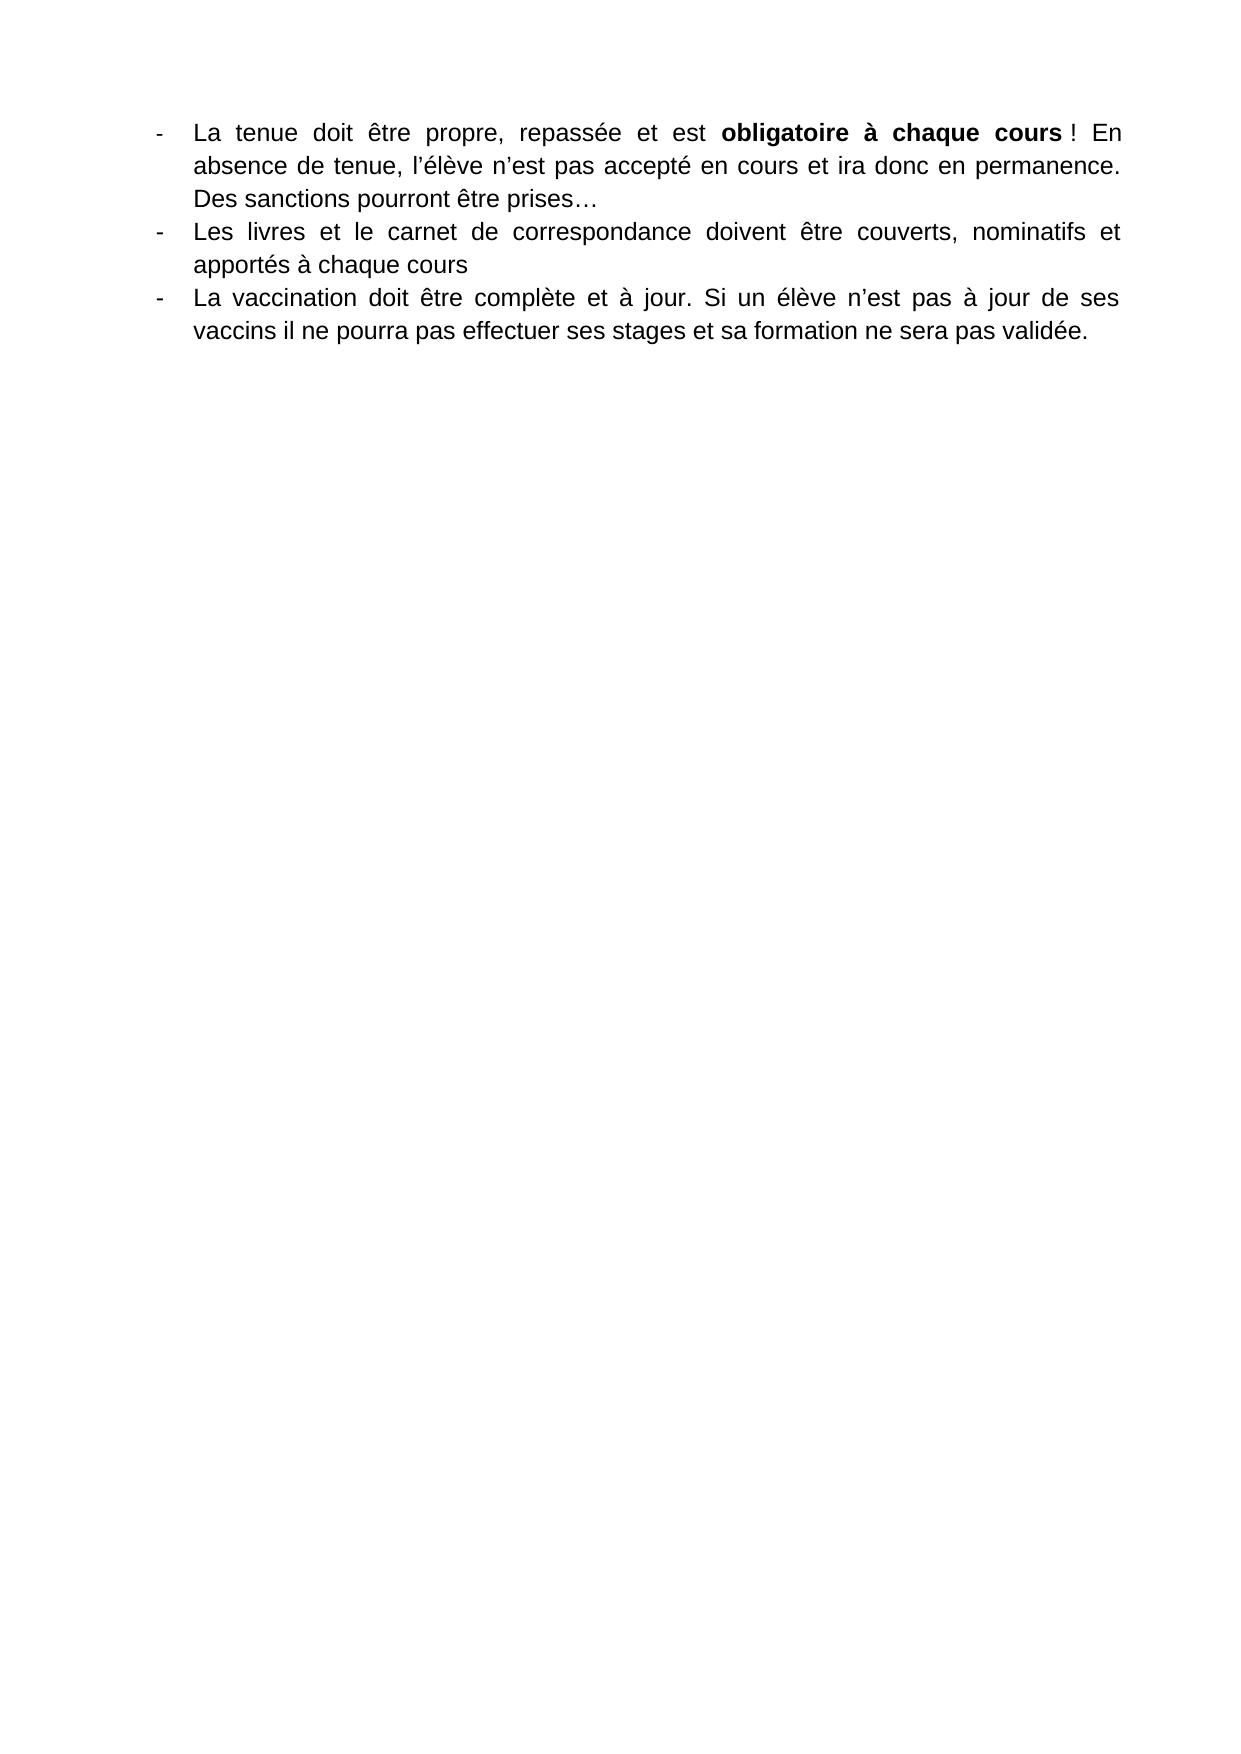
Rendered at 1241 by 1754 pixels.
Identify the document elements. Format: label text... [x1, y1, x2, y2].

list Les livres et le carnet de correspondance doivent être couverts, nominatifs et apportés à chaque cours [156, 217, 1122, 279]
list La tenue doit être propre, repassée et est obligatoire à chaque cours ! En absence de tenue, l’élève n’est pas accepté en cours et ira donc en permanence. Des sanctions pourront être prises… [156, 118, 1122, 213]
list La vaccination doit être complète et à jour. Si un élève n’est pas à jour de ses vaccins il ne pourra pas effectuer ses stages et sa formation ne sera pas validée. [156, 283, 1122, 345]
